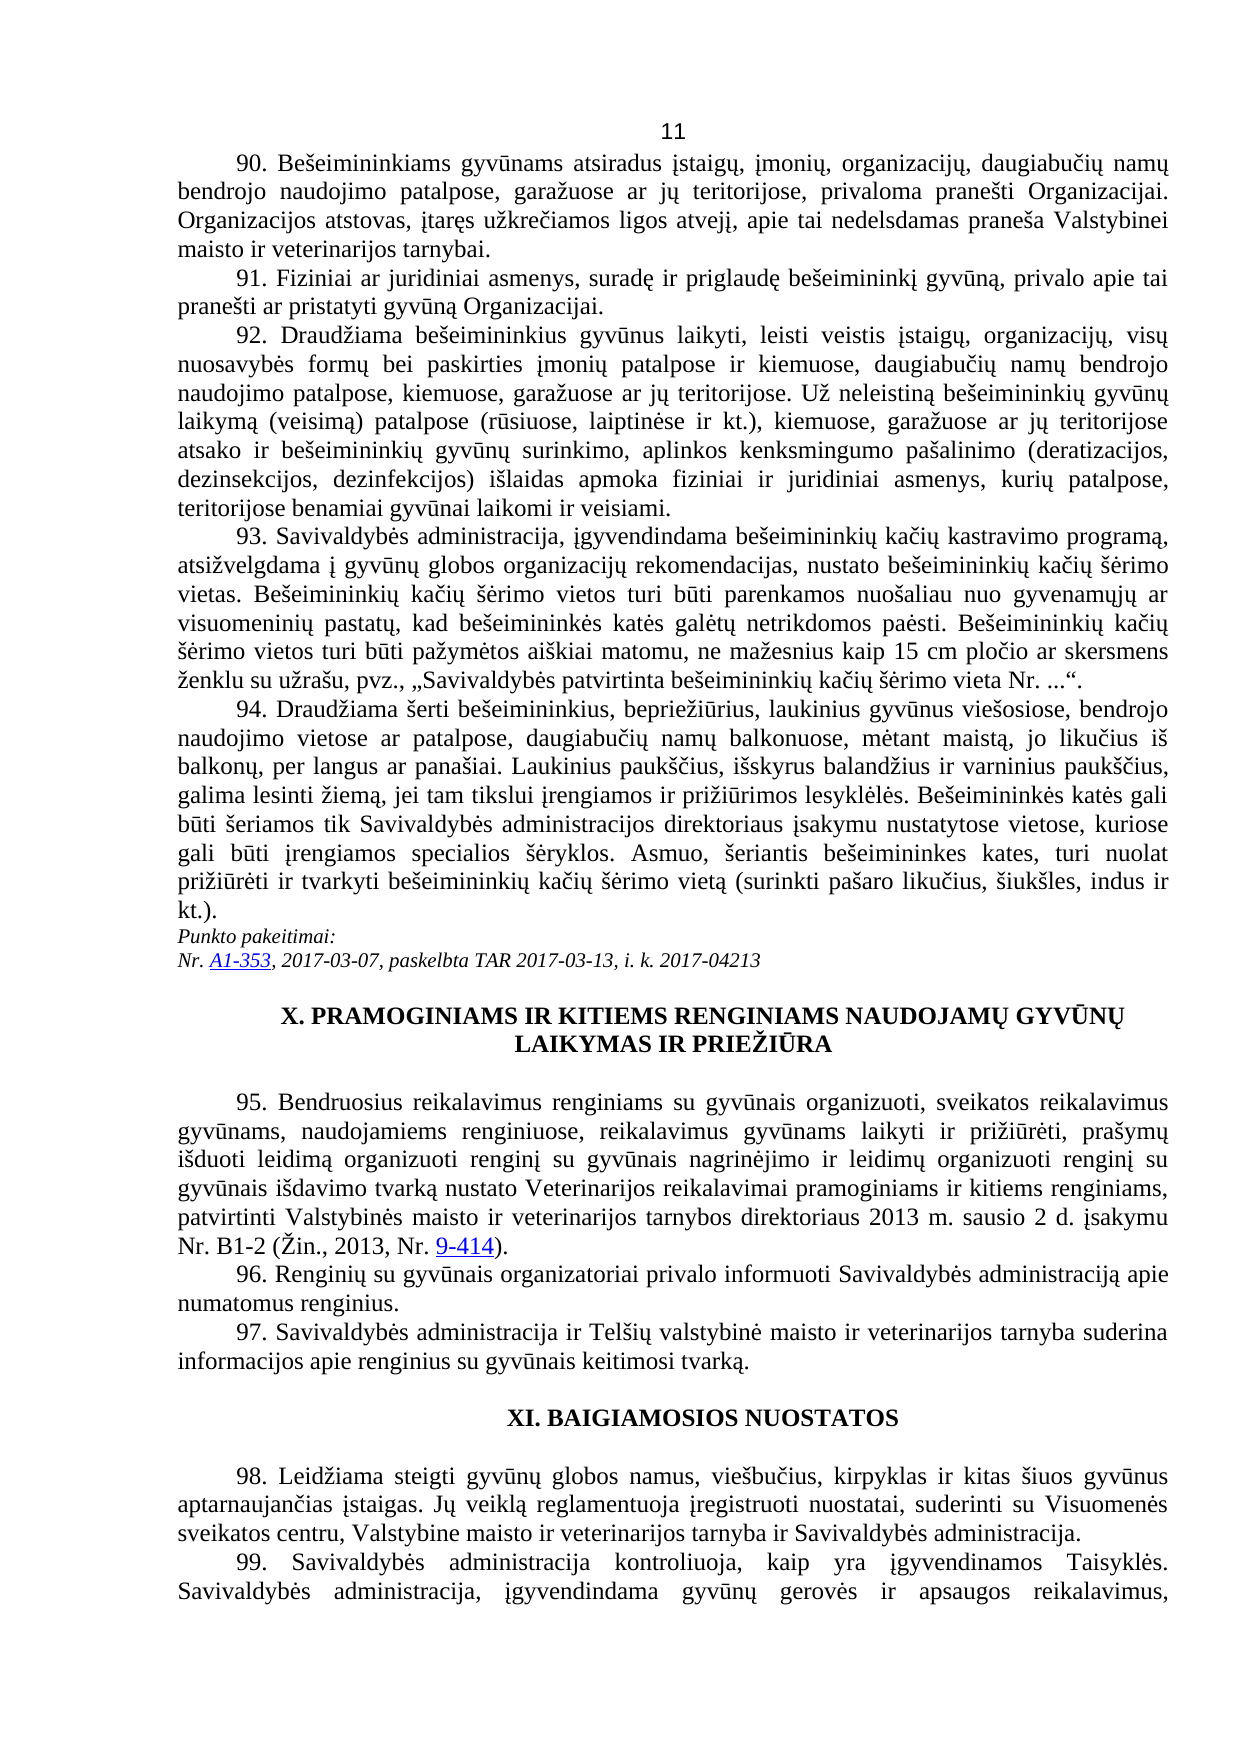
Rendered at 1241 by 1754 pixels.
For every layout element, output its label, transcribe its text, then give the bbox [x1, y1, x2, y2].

text 93. Savivaldybės administracija, įgyvendindama bešeimininkių kačių kastravimo programą, atsižvelgdama į gyvūnų globos organizacijų rekomendacijas, nustato bešeimininkių kačių šėrimo vietas. Bešeimininkių kačių šėrimo vietos turi būti parenkamos nuošaliau nuo gyvenamųjų ar visuomeninių pastatų, kad bešeimininkės katės galėtų netrikdomos paėsti. Bešeimininkių kačių šėrimo vietos turi būti pažymėtos aiškiai matomu, ne mažesnius kaip 15 cm pločio ar skersmens ženklu su užrašu, pvz., „Savivaldybės patvirtinta bešeimininkių kačių šėrimo vieta Nr. ...“. [177, 521, 1169, 694]
text X. PRAMOGINIAMS IR KITIEMS RENGINIAMS NAUDOJAMŲ GYVŪNŲ LAIKYMAS IR PRIEŽIŪRA [177, 1001, 1169, 1058]
text XI. BAIGIAMOSIOS NUOSTATOS [177, 1403, 1169, 1432]
text 92. Draudžiama bešeimininkius gyvūnus laikyti, leisti veistis įstaigų, organizacijų, visų nuosavybės formų bei paskirties įmonių patalpose ir kiemuose, daugiabučių namų bendrojo naudojimo patalpose, kiemuose, garažuose ar jų teritorijose. Už neleistiną bešeimininkių gyvūnų laikymą (veisimą) patalpose (rūsiuose, laiptinėse ir kt.), kiemuose, garažuose ar jų teritorijose atsako ir bešeimininkių gyvūnų surinkimo, aplinkos kenksmingumo pašalinimo (deratizacijos, dezinsekcijos, dezinfekcijos) išlaidas apmoka fiziniai ir juridiniai asmenys, kurių patalpose, teritorijose benamiai gyvūnai laikomi ir veisiami. [177, 320, 1169, 521]
text Nr. A1-353, 2017-03-07, paskelbta TAR 2017-03-13, i. k. 2017-04213 [177, 948, 1169, 972]
text 97. Savivaldybės administracija ir Telšių valstybinė maisto ir veterinarijos tarnyba suderina informacijos apie renginius su gyvūnais keitimosi tvarką. [177, 1317, 1169, 1374]
text 94. Draudžiama šerti bešeimininkius, bepriežiūrius, laukinius gyvūnus viešosiose, bendrojo naudojimo vietose ar patalpose, daugiabučių namų balkonuose, mėtant maistą, jo likučius iš balkonų, per langus ar panašiai. Laukinius paukščius, išskyrus balandžius ir varninius paukščius, galima lesinti žiemą, jei tam tikslui įrengiamos ir prižiūrimos lesyklėlės. Bešeimininkės katės gali būti šeriamos tik Savivaldybės administracijos direktoriaus įsakymu nustatytose vietose, kuriose gali būti įrengiamos specialios šėryklos. Asmuo, šeriantis bešeimininkes kates, turi nuolat prižiūrėti ir tvarkyti bešeimininkių kačių šėrimo vietą (surinkti pašaro likučius, šiukšles, indus ir kt.). [177, 694, 1169, 924]
text 91. Fiziniai ar juridiniai asmenys, suradę ir priglaudę bešeimininkį gyvūną, privalo apie tai pranešti ar pristatyti gyvūną Organizacijai. [177, 263, 1169, 320]
text 99. Savivaldybės administracija kontroliuoja, kaip yra įgyvendinamos Taisyklės. Savivaldybės administracija, įgyvendindama gyvūnų gerovės ir apsaugos reikalavimus, [177, 1547, 1169, 1604]
text 90. Bešeimininkiams gyvūnams atsiradus įstaigų, įmonių, organizacijų, daugiabučių namų bendrojo naudojimo patalpose, garažuose ar jų teritorijose, privaloma pranešti Organizacijai. Organizacijos atstovas, įtaręs užkrečiamos ligos atvejį, apie tai nedelsdamas praneša Valstybinei maisto ir veterinarijos tarnybai. [177, 148, 1169, 263]
text 95. Bendruosius reikalavimus renginiams su gyvūnais organizuoti, sveikatos reikalavimus gyvūnams, naudojamiems renginiuose, reikalavimus gyvūnams laikyti ir prižiūrėti, prašymų išduoti leidimą organizuoti renginį su gyvūnais nagrinėjimo ir leidimų organizuoti renginį su gyvūnais išdavimo tvarką nustato Veterinarijos reikalavimai pramoginiams ir kitiems renginiams, patvirtinti Valstybinės maisto ir veterinarijos tarnybos direktoriaus 2013 m. sausio 2 d. įsakymu Nr. B1-2 (Žin., 2013, Nr. 9-414). [177, 1087, 1169, 1259]
text 96. Renginių su gyvūnais organizatoriai privalo informuoti Savivaldybės administraciją apie numatomus renginius. [177, 1259, 1169, 1317]
text Punkto pakeitimai: [177, 924, 1169, 948]
text 98. Leidžiama steigti gyvūnų globos namus, viešbučius, kirpyklas ir kitas šiuos gyvūnus aptarnaujančias įstaigas. Jų veiklą reglamentuoja įregistruoti nuostatai, suderinti su Visuomenės sveikatos centru, Valstybine maisto ir veterinarijos tarnyba ir Savivaldybės administracija. [177, 1461, 1169, 1547]
